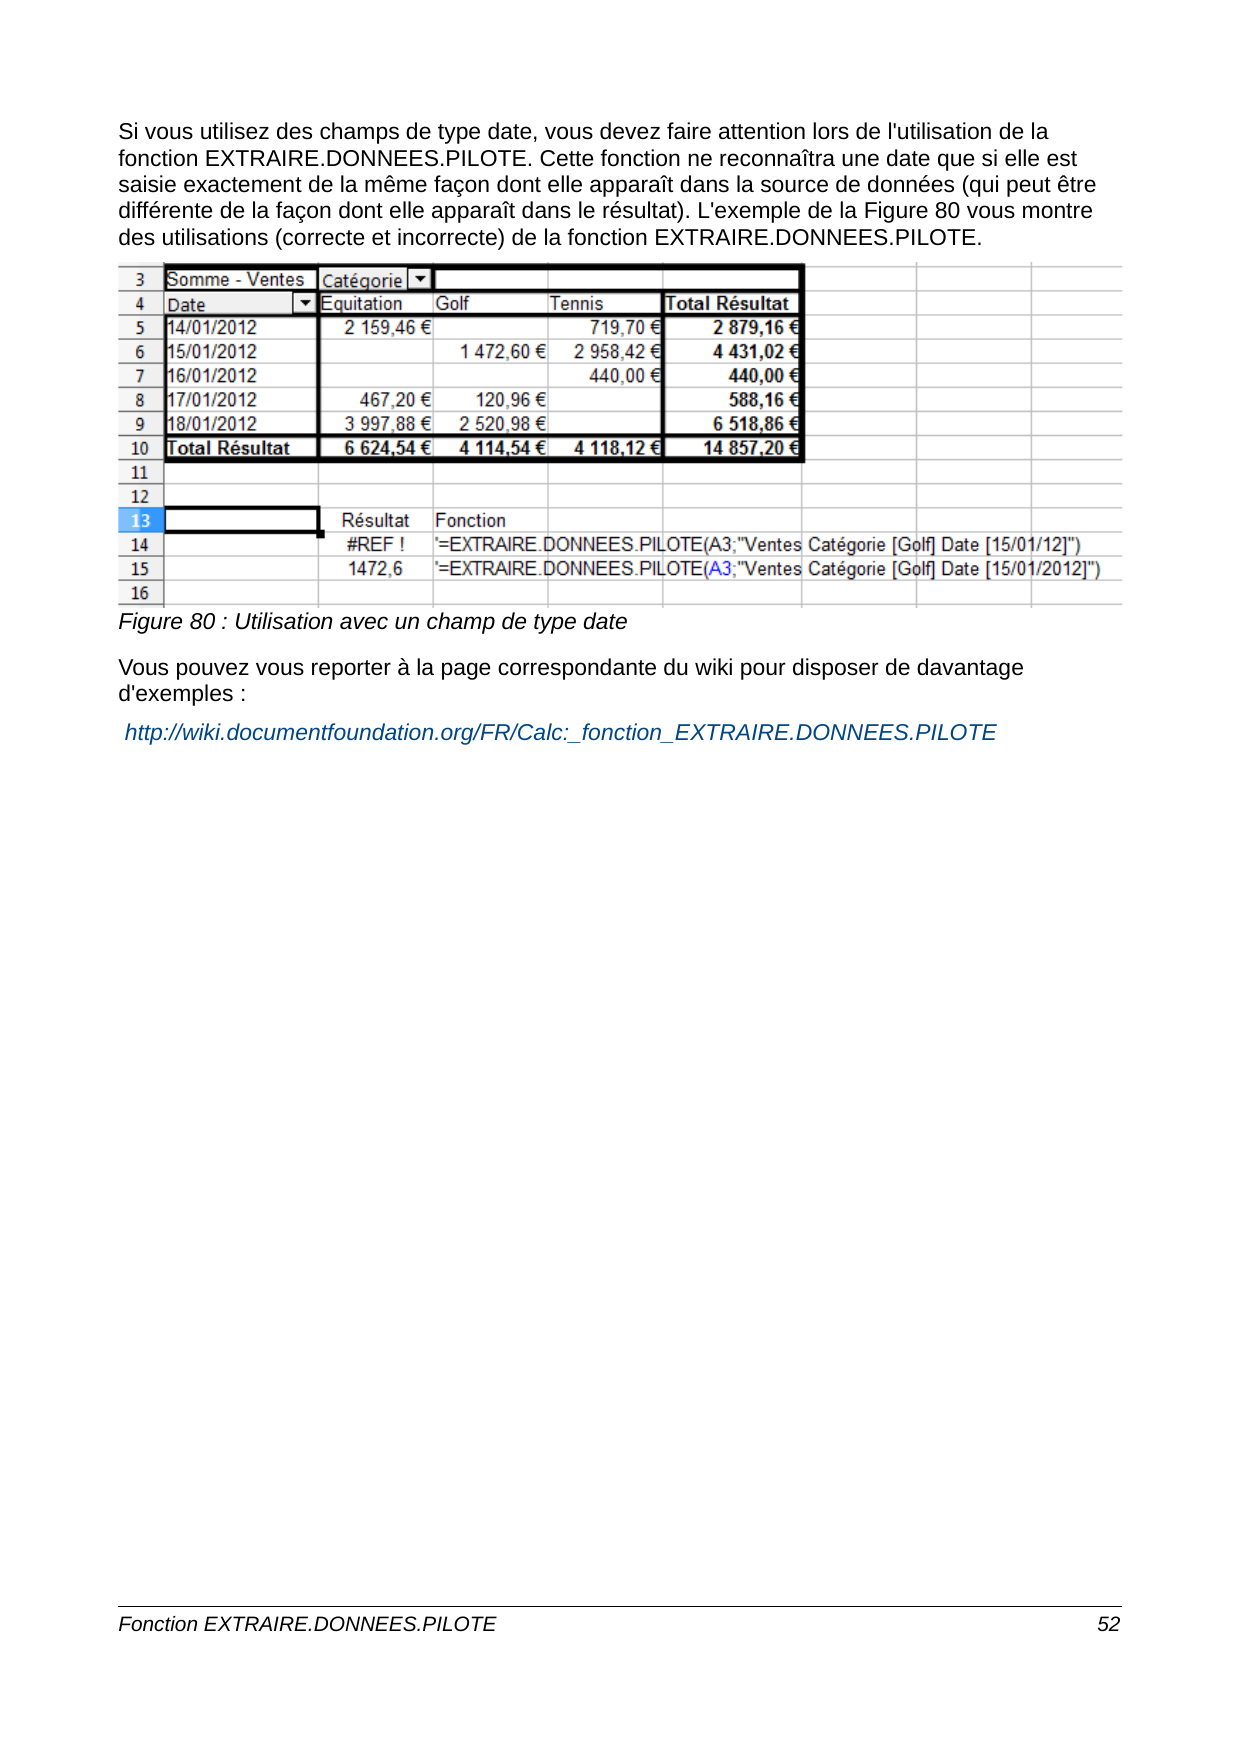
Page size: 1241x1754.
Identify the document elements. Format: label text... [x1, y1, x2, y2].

text Si vous utilisez des champs de type date, vous devez faire attention lors de l'utilisation de la fonction EXTRAIRE.DONNEES.PILOTE. Cette fonction ne reconnaîtra une date que si elle est saisie exactement de la même façon dont elle apparaît dans la source de données (qui peut être différente de la façon dont elle apparaît dans le résultat). L'exemple de la Figure 80 vous montre des utilisations (correcte et incorrecte) de la fonction EXTRAIRE.DONNEES.PILOTE. [118, 118, 1122, 250]
picture [118, 262, 1123, 608]
text Vous pouvez vous reporter à la page correspondante du wiki pour disposer de davantage d'exemples : [118, 654, 1122, 707]
text Figure 80 : Utilisation avec un champ de type date [118, 608, 1122, 634]
text http://wiki.documentfoundation.org/FR/Calc:_fonction_EXTRAIRE.DONNEES.PILOTE [118, 719, 1122, 746]
